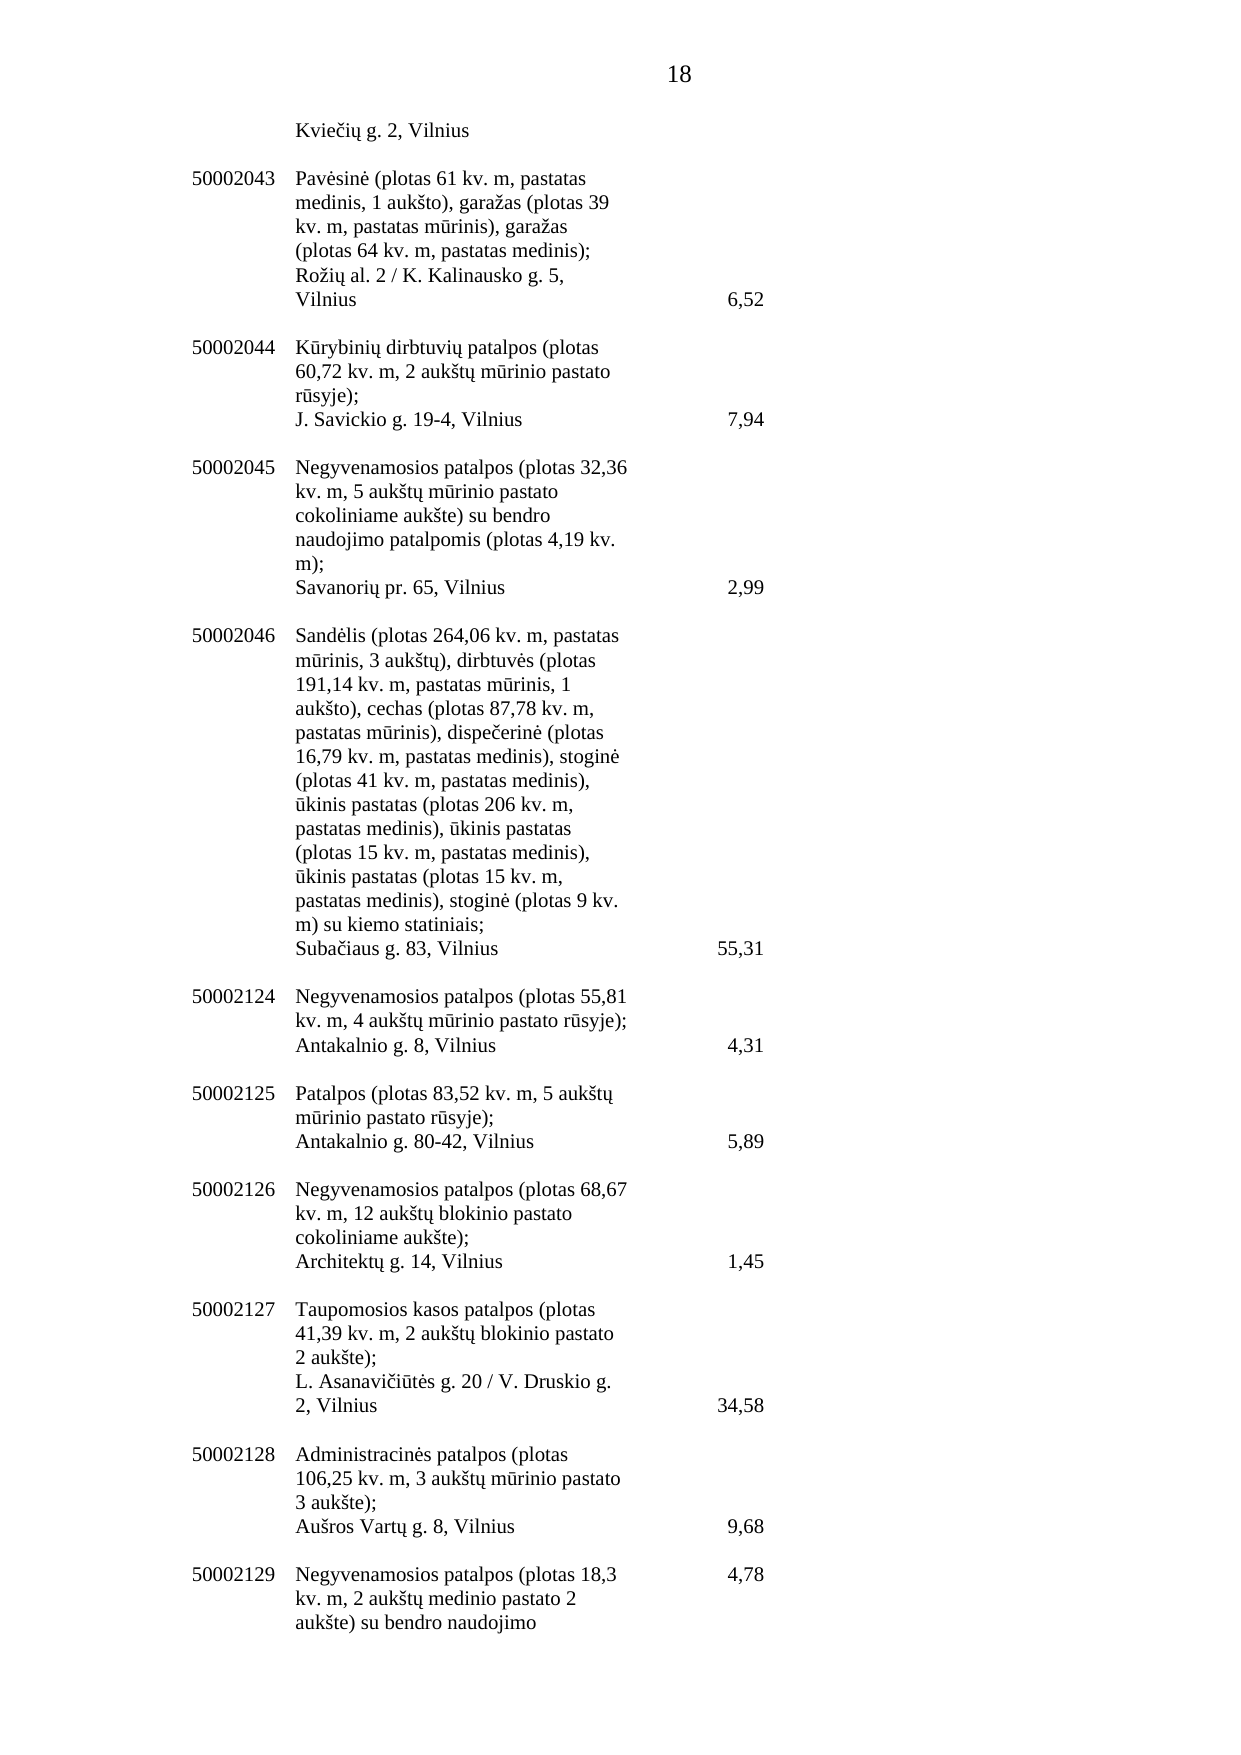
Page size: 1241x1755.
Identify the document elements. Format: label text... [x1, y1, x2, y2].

table_cell 1,45 [634, 1177, 770, 1273]
table_cell [177, 1418, 1181, 1442]
table_cell [1098, 1562, 1181, 1634]
table_cell [892, 166, 974, 311]
table_cell [974, 1177, 1098, 1273]
table_cell 4,31 [634, 984, 770, 1057]
table_cell [974, 1442, 1098, 1538]
table_cell 50002126 [177, 1177, 289, 1273]
table_cell [770, 166, 892, 311]
table_cell [770, 1297, 892, 1417]
table_cell [974, 984, 1098, 1057]
table_cell [770, 624, 892, 960]
table_cell 6,52 [634, 166, 770, 311]
table_cell 2,99 [634, 455, 770, 599]
table_cell [1098, 166, 1181, 311]
table_cell 50002125 [177, 1081, 289, 1153]
table_cell [974, 166, 1098, 311]
table_cell Pavėsinė (plotas 61 kv. m, pastatas medinis, 1 aukšto), garažas (plotas 39 kv. m, pastatas mūrinis), garažas (plotas 64 kv. m, pastatas medinis); Rožių al. 2 / K. Kalinausko g. 5, Vilnius [289, 166, 634, 311]
table_cell [177, 431, 1181, 455]
table_cell [177, 599, 1181, 623]
table_cell [974, 335, 1098, 431]
table_cell [974, 1081, 1098, 1153]
table_cell [1098, 984, 1181, 1057]
table_cell [1098, 1177, 1181, 1273]
table_cell Administracinės patalpos (plotas 106,25 kv. m, 3 aukštų mūrinio pastato 3 aukšte); Aušros Vartų g. 8, Vilnius [289, 1442, 634, 1538]
table_cell [177, 1153, 1181, 1177]
table_cell [892, 1562, 974, 1634]
table_cell Kūrybinių dirbtuvių patalpos (plotas 60,72 kv. m, 2 aukštų mūrinio pastato rūsyje); J. Savickio g. 19-4, Vilnius [289, 335, 634, 431]
table_cell [974, 1297, 1098, 1417]
table_cell [177, 118, 289, 142]
table_cell 50002127 [177, 1297, 289, 1417]
table_cell 5,89 [634, 1081, 770, 1153]
table_cell [770, 1442, 892, 1538]
table_cell Patalpos (plotas 83,52 kv. m, 5 aukštų mūrinio pastato rūsyje); Antakalnio g. 80-42, Vilnius [289, 1081, 634, 1153]
table_cell [770, 1081, 892, 1153]
table_cell 50002043 [177, 166, 289, 311]
table_cell 9,68 [634, 1442, 770, 1538]
table_cell [177, 142, 1181, 166]
table_cell Negyvenamosios patalpos (plotas 68,67 kv. m, 12 aukštų blokinio pastato cokoliniame aukšte); Architektų g. 14, Vilnius [289, 1177, 634, 1273]
table_cell [1098, 1442, 1181, 1538]
table_cell [634, 118, 770, 142]
table_cell [974, 1562, 1098, 1634]
table_cell [1098, 455, 1181, 599]
table_cell [892, 118, 974, 142]
table_cell [974, 455, 1098, 599]
table_cell [1098, 1297, 1181, 1417]
table_cell [974, 118, 1098, 142]
table_cell 50002046 [177, 624, 289, 960]
table_cell [770, 984, 892, 1057]
table_cell [892, 335, 974, 431]
table_cell [892, 1081, 974, 1153]
table_cell [892, 1177, 974, 1273]
table_cell [770, 118, 892, 142]
table_cell 50002045 [177, 455, 289, 599]
table_cell [892, 1442, 974, 1538]
table_cell Sandėlis (plotas 264,06 kv. m, pastatas mūrinis, 3 aukštų), dirbtuvės (plotas 191,14 kv. m, pastatas mūrinis, 1 aukšto), cechas (plotas 87,78 kv. m, pastatas mūrinis), dispečerinė (plotas 16,79 kv. m, pastatas medinis), stoginė (plotas 41 kv. m, pastatas medinis), ūkinis pastatas (plotas 206 kv. m, pastatas medinis), ūkinis pastatas (plotas 15 kv. m, pastatas medinis), ūkinis pastatas (plotas 15 kv. m, pastatas medinis), stoginė (plotas 9 kv. m) su kiemo statiniais; Subačiaus g. 83, Vilnius [289, 624, 634, 960]
table_cell [770, 335, 892, 431]
table_cell 50002124 [177, 984, 289, 1057]
table_cell [177, 311, 1181, 335]
table_cell [892, 455, 974, 599]
table_cell Taupomosios kasos patalpos (plotas 41,39 kv. m, 2 aukštų blokinio pastato 2 aukšte); L. Asanavičiūtės g. 20 / V. Druskio g. 2, Vilnius [289, 1297, 634, 1417]
table_cell Negyvenamosios patalpos (plotas 32,36 kv. m, 5 aukštų mūrinio pastato cokoliniame aukšte) su bendro naudojimo patalpomis (plotas 4,19 kv. m); Savanorių pr. 65, Vilnius [289, 455, 634, 599]
table_cell [770, 1562, 892, 1634]
table_cell 55,31 [634, 624, 770, 960]
table_cell 4,78 [634, 1562, 770, 1634]
table_cell [177, 1057, 1181, 1081]
table_cell 50002129 [177, 1562, 289, 1634]
table_cell [1098, 118, 1181, 142]
table_cell [892, 624, 974, 960]
table_cell 50002128 [177, 1442, 289, 1538]
table_cell [974, 624, 1098, 960]
table_cell [177, 1273, 1181, 1297]
table_cell [770, 1177, 892, 1273]
table_cell [177, 1538, 1181, 1562]
table_cell Negyvenamosios patalpos (plotas 55,81 kv. m, 4 aukštų mūrinio pastato rūsyje); Antakalnio g. 8, Vilnius [289, 984, 634, 1057]
table_cell [1098, 624, 1181, 960]
table_cell 34,58 [634, 1297, 770, 1417]
table_cell [177, 960, 1181, 984]
table_cell [892, 984, 974, 1057]
table_cell [1098, 1081, 1181, 1153]
table_cell [892, 1297, 974, 1417]
table_cell [770, 455, 892, 599]
table_cell Negyvenamosios patalpos (plotas 18,3 kv. m, 2 aukštų medinio pastato 2 aukšte) su bendro naudojimo [289, 1562, 634, 1634]
table_cell [1098, 335, 1181, 431]
table_cell 50002044 [177, 335, 289, 431]
table_cell 7,94 [634, 335, 770, 431]
table_cell Kviečių g. 2, Vilnius [289, 118, 634, 142]
